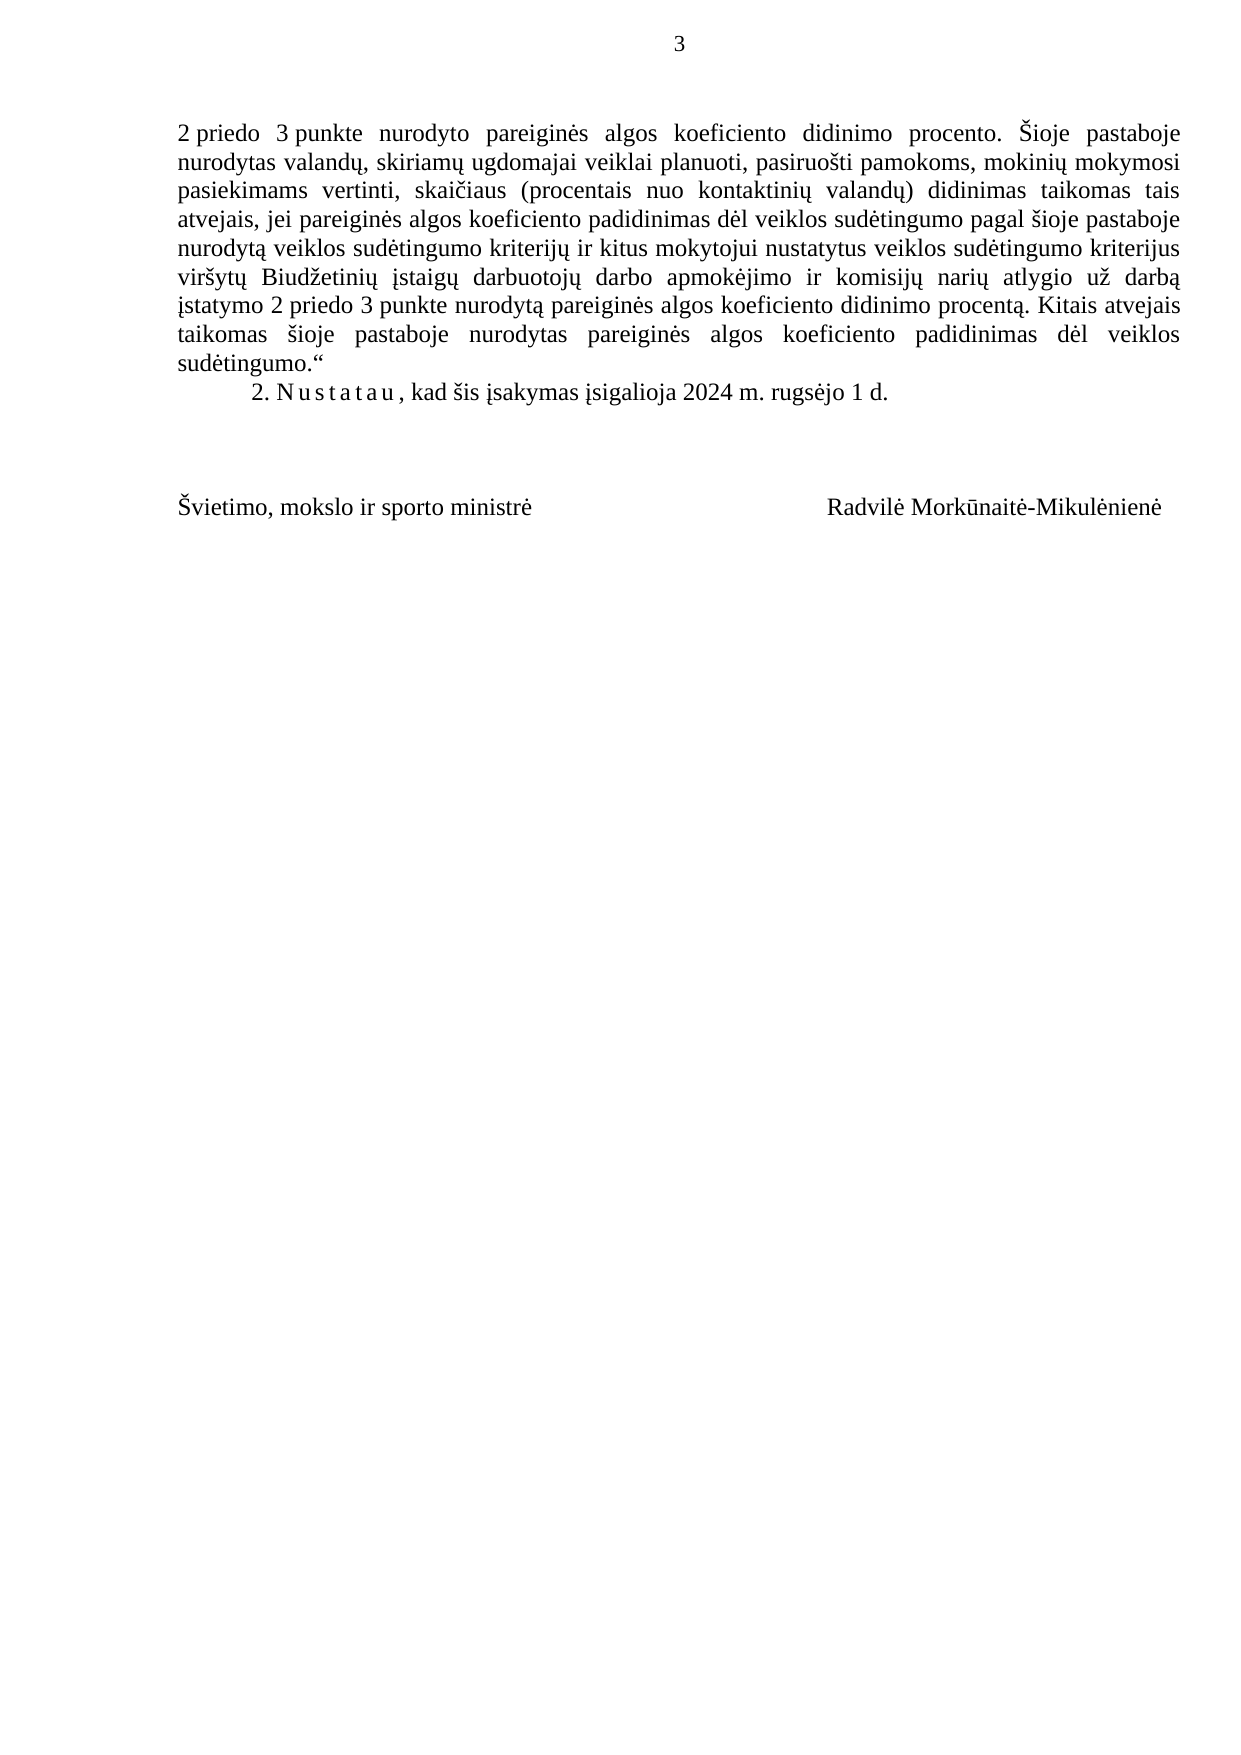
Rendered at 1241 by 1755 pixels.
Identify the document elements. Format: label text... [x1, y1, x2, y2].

text 2 priedo 3 punkte nurodyto pareiginės algos koeficiento didinimo procento. Šioje pastaboje nurodytas valandų, skiriamų ugdomajai veiklai planuoti, pasiruošti pamokoms, mokinių mokymosi pasiekimams vertinti, skaičiaus (procentais nuo kontaktinių valandų) didinimas taikomas tais atvejais, jei pareiginės algos koeficiento padidinimas dėl veiklos sudėtingumo pagal šioje pastaboje nurodytą veiklos sudėtingumo kriterijų ir kitus mokytojui nustatytus veiklos sudėtingumo kriterijus viršytų Biudžetinių įstaigų darbuotojų darbo apmokėjimo ir komisijų narių atlygio už darbą įstatymo 2 priedo 3 punkte nurodytą pareiginės algos koeficiento didinimo procentą. Kitais atvejais taikomas šioje pastaboje nurodytas pareiginės algos koeficiento padidinimas dėl veiklos sudėtingumo.“ [177, 118, 1181, 377]
text Švietimo, mokslo ir sporto ministrė Radvilė Morkūnaitė-Mikulėnienė [177, 492, 1181, 521]
text 2. Nustatau, kad šis įsakymas įsigalioja 2024 m. rugsėjo 1 d. [177, 377, 1181, 406]
